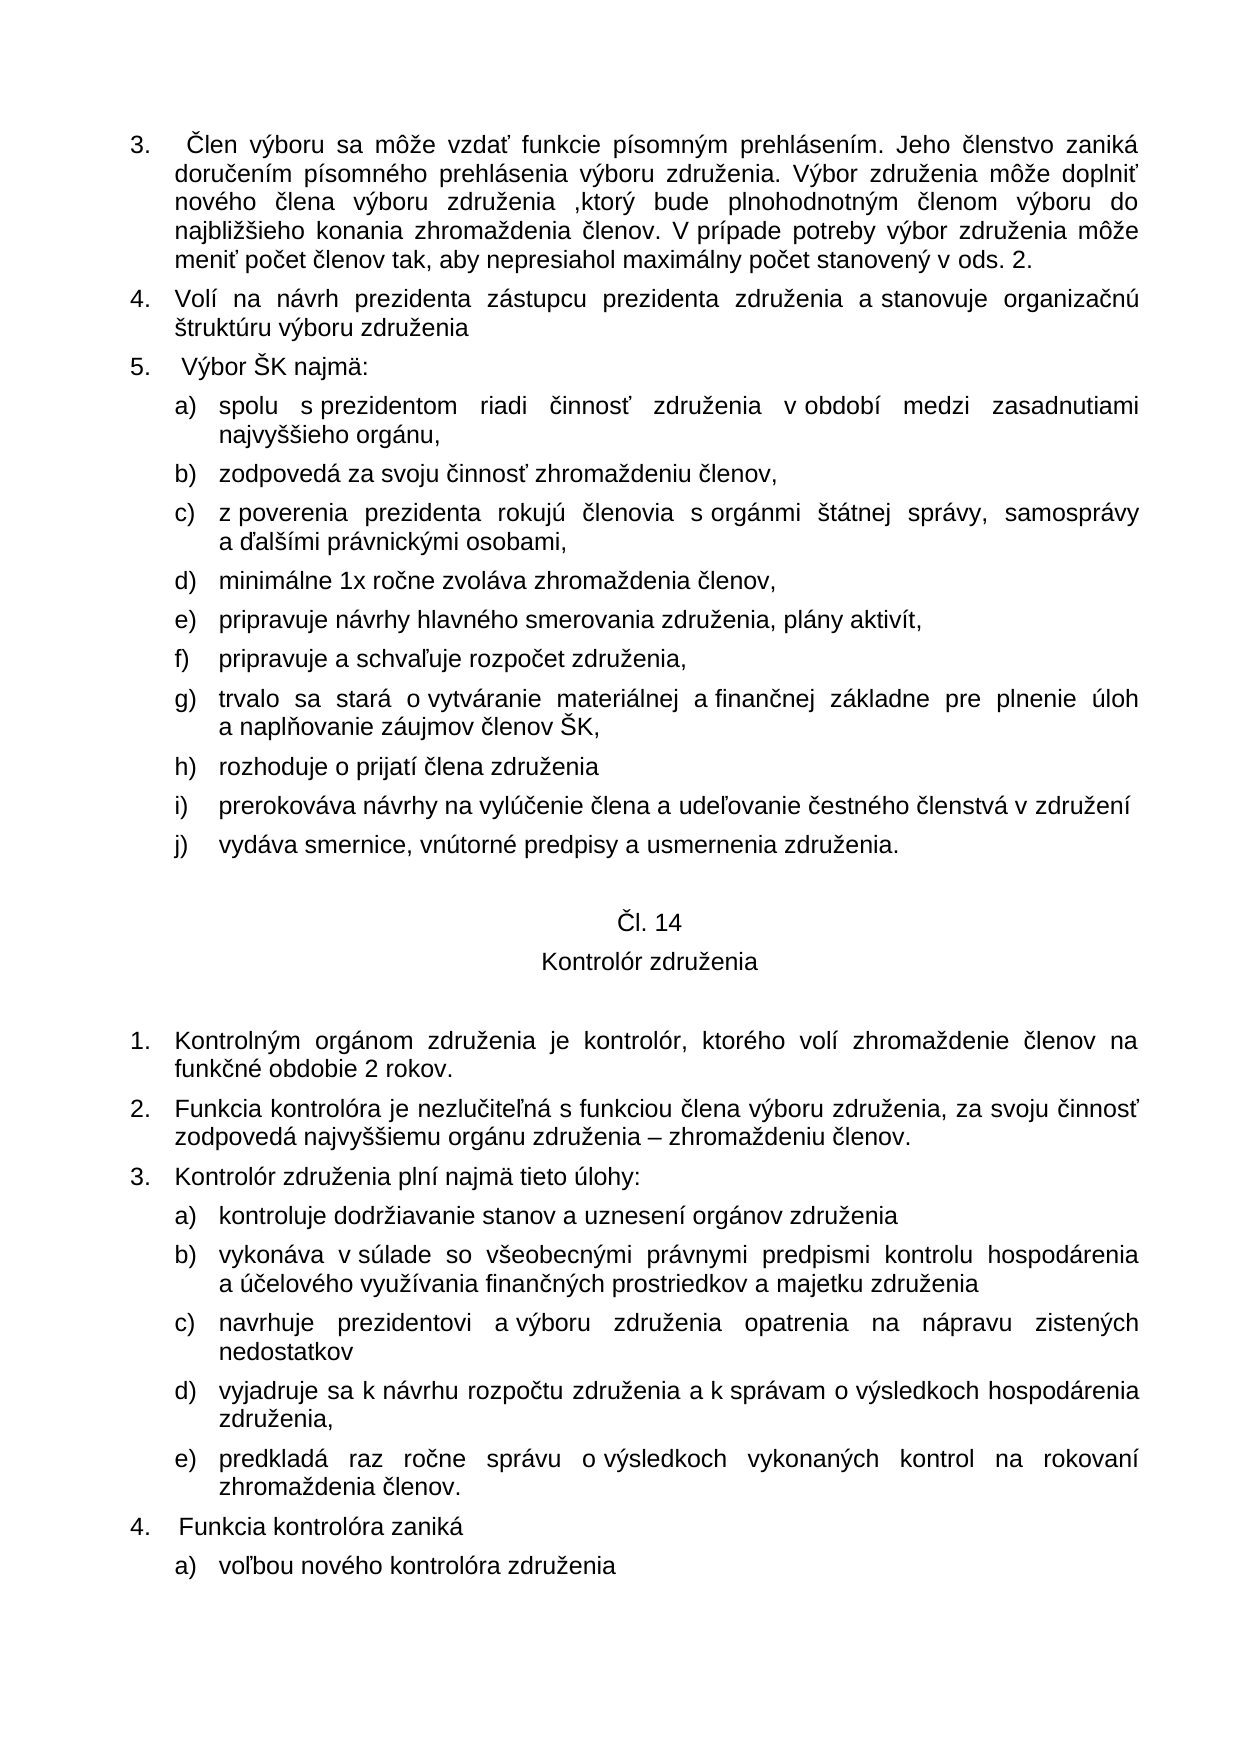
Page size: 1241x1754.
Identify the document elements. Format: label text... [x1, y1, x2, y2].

text Kontrolór združenia [159, 947, 1140, 976]
list 4. Funkcia kontrolóra zaniká [130, 1512, 1140, 1540]
list Funkcia kontrolóra je nezlučiteľná s funkciou člena výboru združenia, za svoju činnosť zodpovedá najvyššiemu orgánu združenia – zhromaždeniu členov. [130, 1094, 1140, 1151]
text a) voľbou nového kontrolóra združenia [174, 1551, 1140, 1579]
list Kontrolným orgánom združenia je kontrolór, ktorého volí zhromaždenie členov na funkčné obdobie 2 rokov. [130, 1026, 1140, 1083]
text c) z poverenia prezidenta rokujú členovia s orgánmi štátnej správy, samosprávy a ďalšími právnickými osobami, [174, 498, 1140, 556]
list e) predkladá raz ročne správu o výsledkoch vykonaných kontrol na rokovaní zhromaždenia členov. [174, 1444, 1140, 1501]
list c) navrhuje prezidentovi a výboru združenia opatrenia na nápravu zistených nedostatkov [174, 1308, 1140, 1365]
list Výbor ŠK najmä: [130, 352, 1140, 381]
text j) vydáva smernice, vnútorné predpisy a usmernenia združenia. [174, 830, 1140, 859]
text e) pripravuje návrhy hlavného smerovania združenia, plány aktivít, [174, 605, 1140, 634]
list Kontrolór združenia plní najmä tieto úlohy: [130, 1162, 1140, 1190]
text i) prerokováva návrhy na vylúčenie člena a udeľovanie čestného členstvá v združení [174, 791, 1140, 819]
list a) kontroluje dodržiavanie stanov a uznesení orgánov združenia [174, 1201, 1140, 1229]
list Volí na návrh prezidenta zástupcu prezidenta združenia a stanovuje organizačnú štruktúru výboru združenia [130, 284, 1140, 342]
text g) trvalo sa stará o vytváranie materiálnej a finančnej základne pre plnenie úloh a naplňovanie záujmov členov ŠK, [174, 684, 1140, 741]
text f) pripravuje a schvaľuje rozpočet združenia, [174, 644, 1140, 673]
list b) vykonáva v súlade so všeobecnými právnymi predpismi kontrolu hospodárenia a účelového využívania finančných prostriedkov a majetku združenia [174, 1240, 1140, 1297]
text a) spolu s prezidentom riadi činnosť združenia v období medzi zasadnutiami najvyššieho orgánu, [174, 391, 1140, 449]
text h) rozhoduje o prijatí člena združenia [174, 752, 1140, 780]
text d) minimálne 1x ročne zvoláva zhromaždenia členov, [174, 566, 1140, 595]
list Člen výboru sa môže vzdať funkcie písomným prehlásením. Jeho členstvo zaniká doručením písomného prehlásenia výboru združenia. Výbor združenia môže doplniť nového člena výboru združenia ,ktorý bude plnohodnotným členom výboru do najbližšieho konania zhromaždenia členov. V prípade potreby výbor združenia môže meniť počet členov tak, aby nepresiahol maximálny počet stanovený v ods. 2. [130, 130, 1140, 274]
text Čl. 14 [159, 908, 1140, 937]
list d) vyjadruje sa k návrhu rozpočtu združenia a k správam o výsledkoch hospodárenia združenia, [174, 1376, 1140, 1433]
text b) zodpovedá za svoju činnosť zhromaždeniu členov, [174, 459, 1140, 488]
